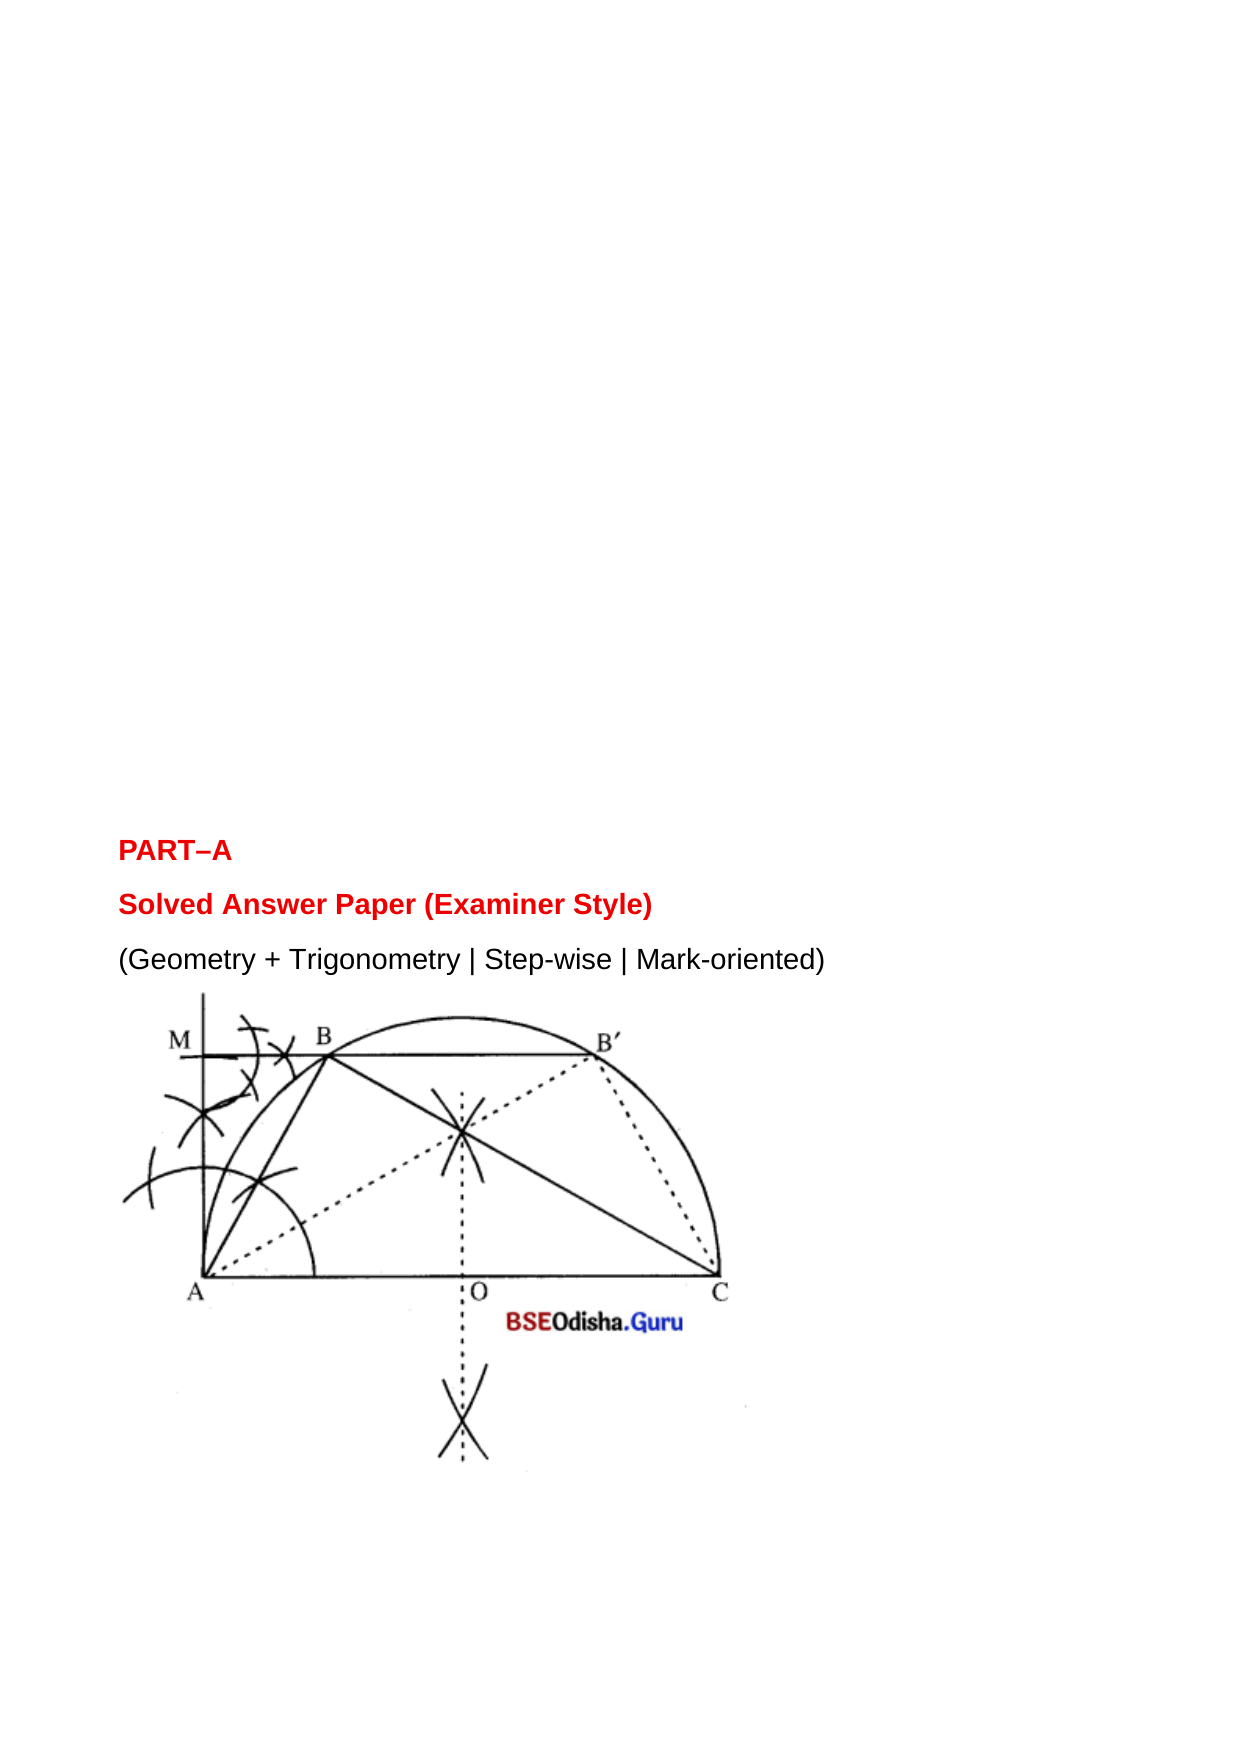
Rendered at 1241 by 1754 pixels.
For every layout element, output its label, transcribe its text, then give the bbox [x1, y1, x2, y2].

subtitle Solved Answer Paper (Examiner Style) [118, 887, 1122, 921]
text (Geometry + Trigonometry | Step-wise | Mark-oriented) [118, 942, 1122, 975]
subtitle PART–A [118, 833, 1122, 866]
